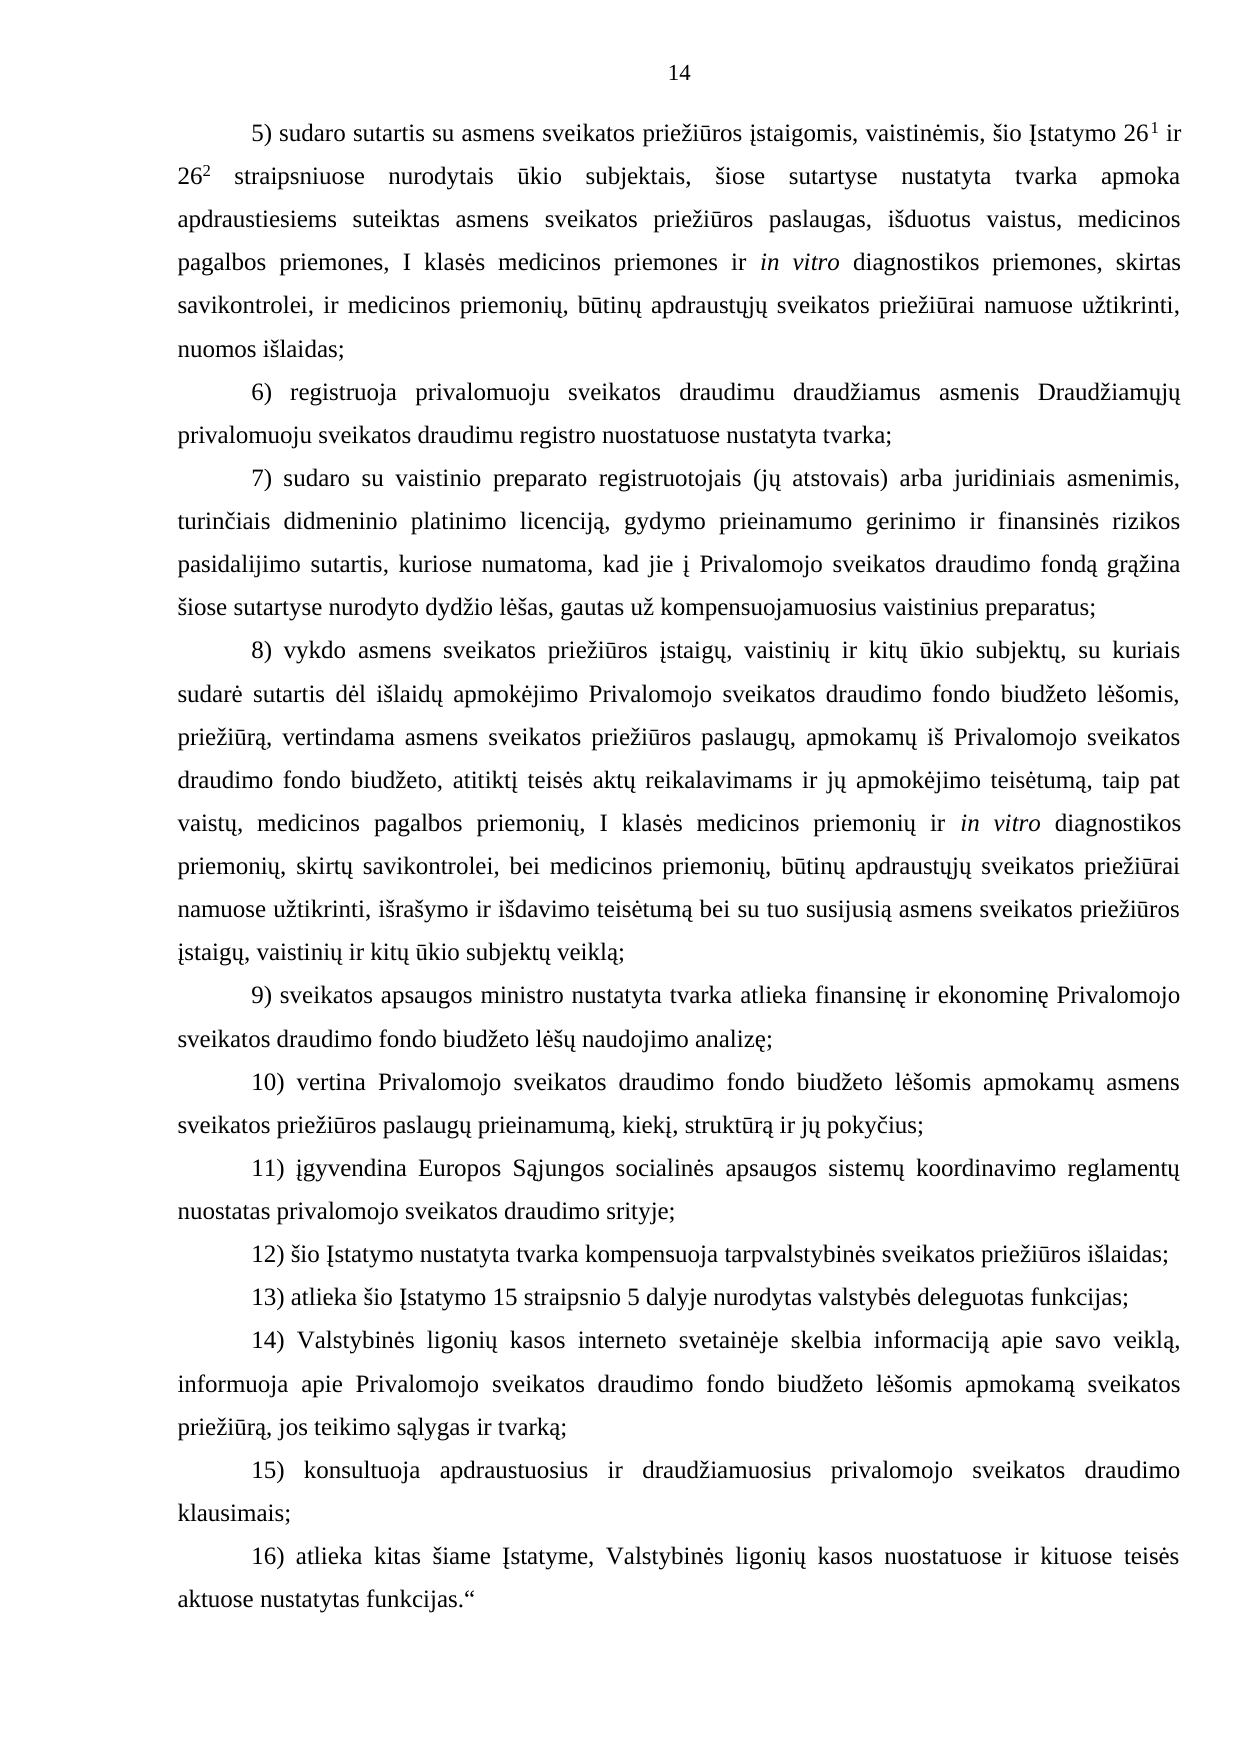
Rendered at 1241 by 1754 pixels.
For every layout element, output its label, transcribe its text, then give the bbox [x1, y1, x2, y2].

text 15) konsultuoja apdraustuosius ir draudžiamuosius privalomojo sveikatos draudimo klausimais; [177, 1455, 1181, 1527]
text 13) atlieka šio Įstatymo 15 straipsnio 5 dalyje nurodytas valstybės deleguotas funkcijas; [177, 1282, 1181, 1311]
text 6) registruoja privalomuoju sveikatos draudimu draudžiamus asmenis Draudžiamųjų privalomuoju sveikatos draudimu registro nuostatuose nustatyta tvarka; [177, 377, 1181, 449]
text 12) šio Įstatymo nustatyta tvarka kompensuoja tarpvalstybinės sveikatos priežiūros išlaidas; [177, 1239, 1181, 1268]
text 14) Valstybinės ligonių kasos interneto svetainėje skelbia informaciją apie savo veiklą, informuoja apie Privalomojo sveikatos draudimo fondo biudžeto lėšomis apmokamą sveikatos priežiūrą, jos teikimo sąlygas ir tvarką; [177, 1326, 1181, 1441]
text 5) sudaro sutartis su asmens sveikatos priežiūros įstaigomis, vaistinėmis, šio Įstatymo 261 ir 262 straipsniuose nurodytais ūkio subjektais, šiose sutartyse nustatyta tvarka apmoka apdraustiesiems suteiktas asmens sveikatos priežiūros paslaugas, išduotus vaistus, medicinos pagalbos priemones, I klasės medicinos priemones ir in vitro diagnostikos priemones, skirtas savikontrolei, ir medicinos priemonių, būtinų apdraustųjų sveikatos priežiūrai namuose užtikrinti, nuomos išlaidas; [177, 118, 1181, 362]
text 9) sveikatos apsaugos ministro nustatyta tvarka atlieka finansinę ir ekonominę Privalomojo sveikatos draudimo fondo biudžeto lėšų naudojimo analizę; [177, 981, 1181, 1052]
text 16) atlieka kitas šiame Įstatyme, Valstybinės ligonių kasos nuostatuose ir kituose teisės aktuose nustatytas funkcijas.“ [177, 1541, 1181, 1613]
text 10) vertina Privalomojo sveikatos draudimo fondo biudžeto lėšomis apmokamų asmens sveikatos priežiūros paslaugų prieinamumą, kiekį, struktūrą ir jų pokyčius; [177, 1067, 1181, 1139]
text 11) įgyvendina Europos Sąjungos socialinės apsaugos sistemų koordinavimo reglamentų nuostatas privalomojo sveikatos draudimo srityje; [177, 1153, 1181, 1225]
text 8) vykdo asmens sveikatos priežiūros įstaigų, vaistinių ir kitų ūkio subjektų, su kuriais sudarė sutartis dėl išlaidų apmokėjimo Privalomojo sveikatos draudimo fondo biudžeto lėšomis, priežiūrą, vertindama asmens sveikatos priežiūros paslaugų, apmokamų iš Privalomojo sveikatos draudimo fondo biudžeto, atitiktį teisės aktų reikalavimams ir jų apmokėjimo teisėtumą, taip pat vaistų, medicinos pagalbos priemonių, I klasės medicinos priemonių ir in vitro diagnostikos priemonių, skirtų savikontrolei, bei medicinos priemonių, būtinų apdraustųjų sveikatos priežiūrai namuose užtikrinti, išrašymo ir išdavimo teisėtumą bei su tuo susijusią asmens sveikatos priežiūros įstaigų, vaistinių ir kitų ūkio subjektų veiklą; [177, 636, 1181, 966]
text 7) sudaro su vaistinio preparato registruotojais (jų atstovais) arba juridiniais asmenimis, turinčiais didmeninio platinimo licenciją, gydymo prieinamumo gerinimo ir finansinės rizikos pasidalijimo sutartis, kuriose numatoma, kad jie į Privalomojo sveikatos draudimo fondą grąžina šiose sutartyse nurodyto dydžio lėšas, gautas už kompensuojamuosius vaistinius preparatus; [177, 463, 1181, 621]
